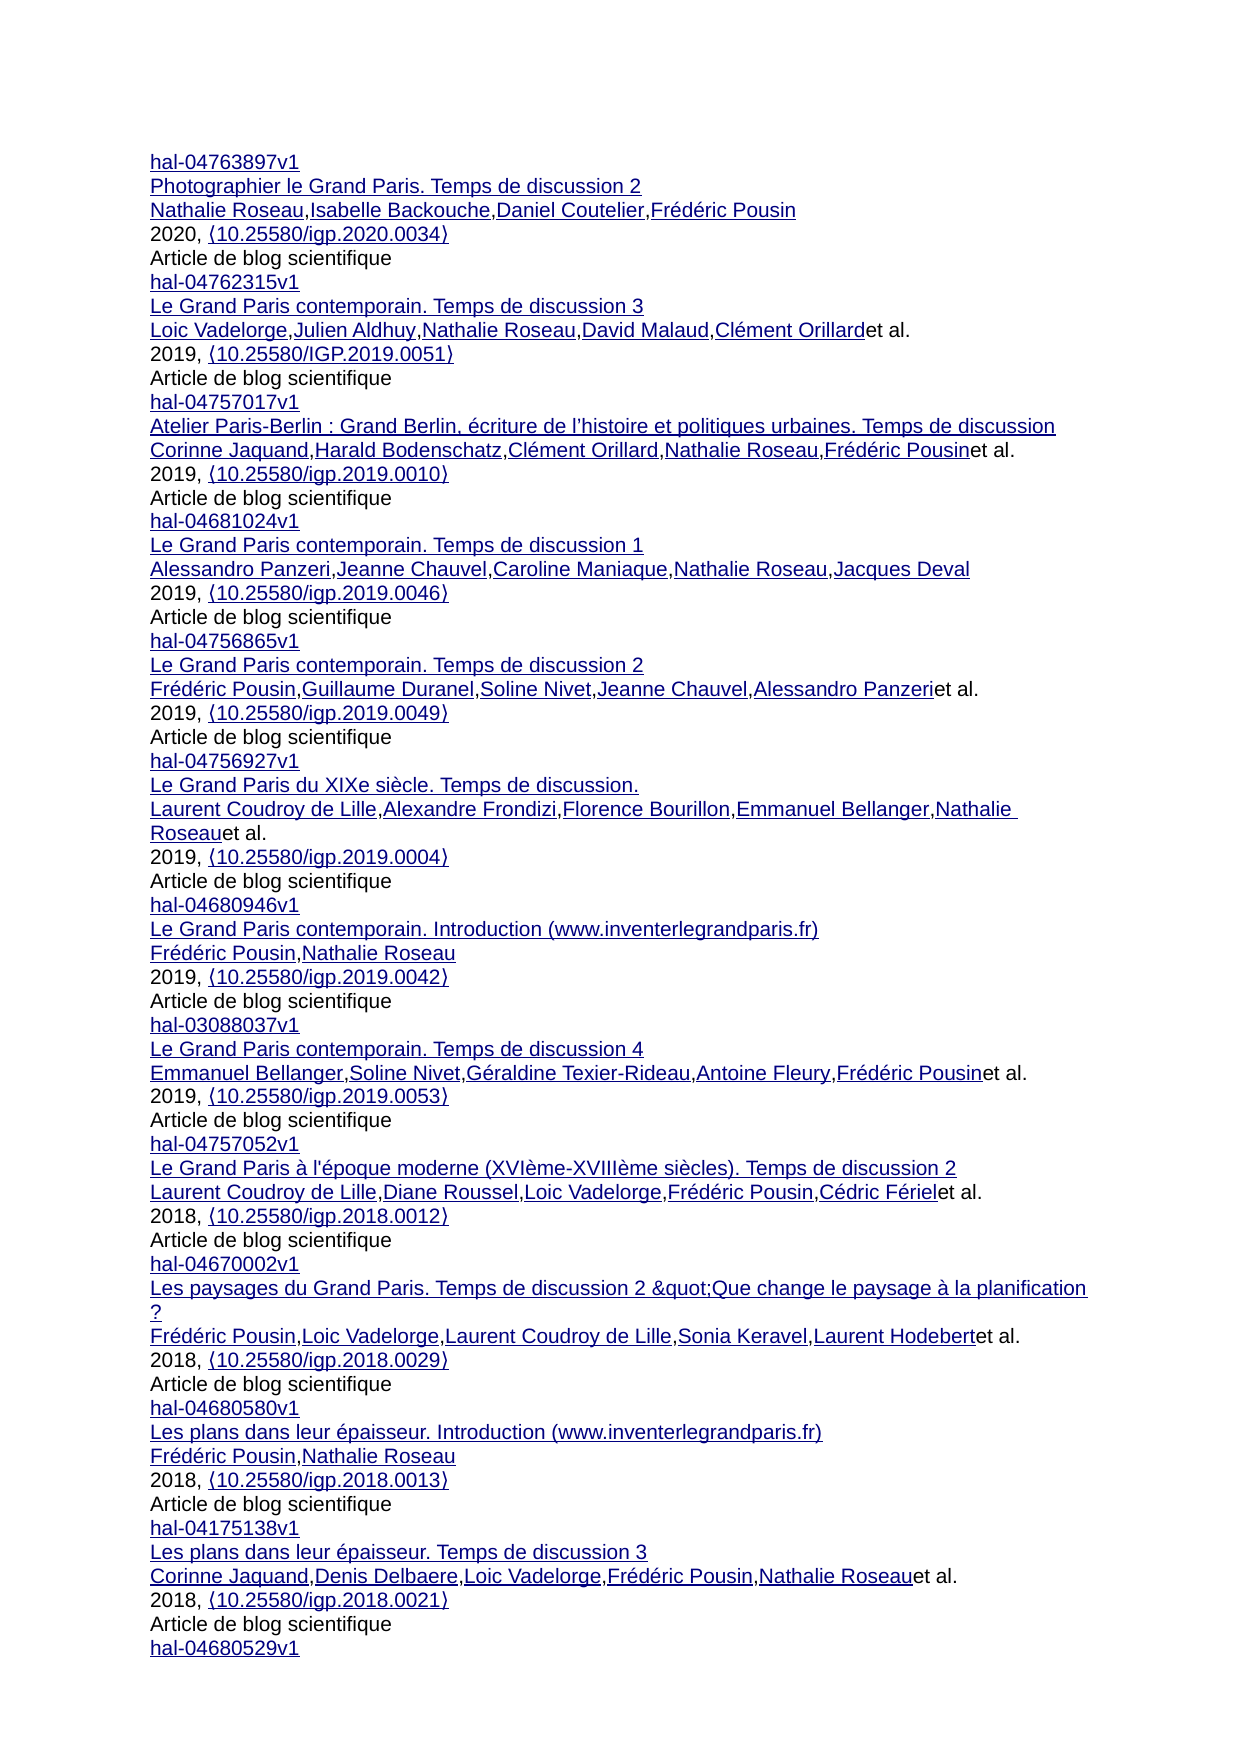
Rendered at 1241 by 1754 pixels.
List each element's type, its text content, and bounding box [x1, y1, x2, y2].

table_cell Photographier le Grand Paris. Temps de discussion 2 Nathalie Roseau,Isabelle Backouche,Daniel Coutelier,Frédéric Pousin 2020, ⟨10.25580/igp.2020.0034⟩ Article de blog scientifique hal-04762315v1 [150, 174, 1090, 294]
table_cell Les plans dans leur épaisseur. Temps de discussion 3 Corinne Jaquand,Denis Delbaere,Loic Vadelorge,Frédéric Pousin,Nathalie Roseauet al. 2018, ⟨10.25580/igp.2018.0021⟩ Article de blog scientifique hal-04680529v1 [150, 1540, 1090, 1659]
table_cell Les plans dans leur épaisseur. Introduction (www.inventerlegrandparis.fr) Frédéric Pousin,Nathalie Roseau 2018, ⟨10.25580/igp.2018.0013⟩ Article de blog scientifique hal-04175138v1 [150, 1420, 1090, 1539]
table_cell Le Grand Paris contemporain. Temps de discussion 4 Emmanuel Bellanger,Soline Nivet,Géraldine Texier-Rideau,Antoine Fleury,Frédéric Pousinet al. 2019, ⟨10.25580/igp.2019.0053⟩ Article de blog scientifique hal-04757052v1 [150, 1036, 1090, 1156]
table_cell Le Grand Paris à l'époque moderne (XVIème-XVIIIème siècles). Temps de discussion 2 Laurent Coudroy de Lille,Diane Roussel,Loic Vadelorge,Frédéric Pousin,Cédric Férielet al. 2018, ⟨10.25580/igp.2018.0012⟩ Article de blog scientifique hal-04670002v1 [150, 1156, 1090, 1276]
table_cell Atelier Paris-Berlin : Grand Berlin, écriture de l’histoire et politiques urbaines. Temps de discussion Corinne Jaquand,Harald Bodenschatz,Clément Orillard,Nathalie Roseau,Frédéric Pousinet al. 2019, ⟨10.25580/igp.2019.0010⟩ Article de blog scientifique hal-04681024v1 [150, 414, 1090, 533]
table_cell Le Grand Paris contemporain. Temps de discussion 3 Loic Vadelorge,Julien Aldhuy,Nathalie Roseau,David Malaud,Clément Orillardet al. 2019, ⟨10.25580/IGP.2019.0051⟩ Article de blog scientifique hal-04757017v1 [150, 294, 1090, 413]
table_cell Le Grand Paris du XIXe siècle. Temps de discussion. Laurent Coudroy de Lille,Alexandre Frondizi,Florence Bourillon,Emmanuel Bellanger,Nathalie Roseauet al. 2019, ⟨10.25580/igp.2019.0004⟩ Article de blog scientifique hal-04680946v1 [150, 773, 1090, 917]
table_cell Le Grand Paris contemporain. Introduction (www.inventerlegrandparis.fr) Frédéric Pousin,Nathalie Roseau 2019, ⟨10.25580/igp.2019.0042⟩ Article de blog scientifique hal-03088037v1 [150, 917, 1090, 1036]
table_cell Le Grand Paris contemporain. Temps de discussion 2 Frédéric Pousin,Guillaume Duranel,Soline Nivet,Jeanne Chauvel,Alessandro Panzeriet al. 2019, ⟨10.25580/igp.2019.0049⟩ Article de blog scientifique hal-04756927v1 [150, 653, 1090, 773]
table_cell Le Grand Paris contemporain. Temps de discussion 1 Alessandro Panzeri,Jeanne Chauvel,Caroline Maniaque,Nathalie Roseau,Jacques Deval 2019, ⟨10.25580/igp.2019.0046⟩ Article de blog scientifique hal-04756865v1 [150, 533, 1090, 653]
table_cell Les paysages du Grand Paris. Temps de discussion 2 &quot;Que change le paysage à la planification ? Frédéric Pousin,Loic Vadelorge,Laurent Coudroy de Lille,Sonia Keravel,Laurent Hodebertet al. 2018, ⟨10.25580/igp.2018.0029⟩ Article de blog scientifique hal-04680580v1 [150, 1276, 1090, 1420]
table_cell hal-04763897v1 [150, 150, 1090, 174]
